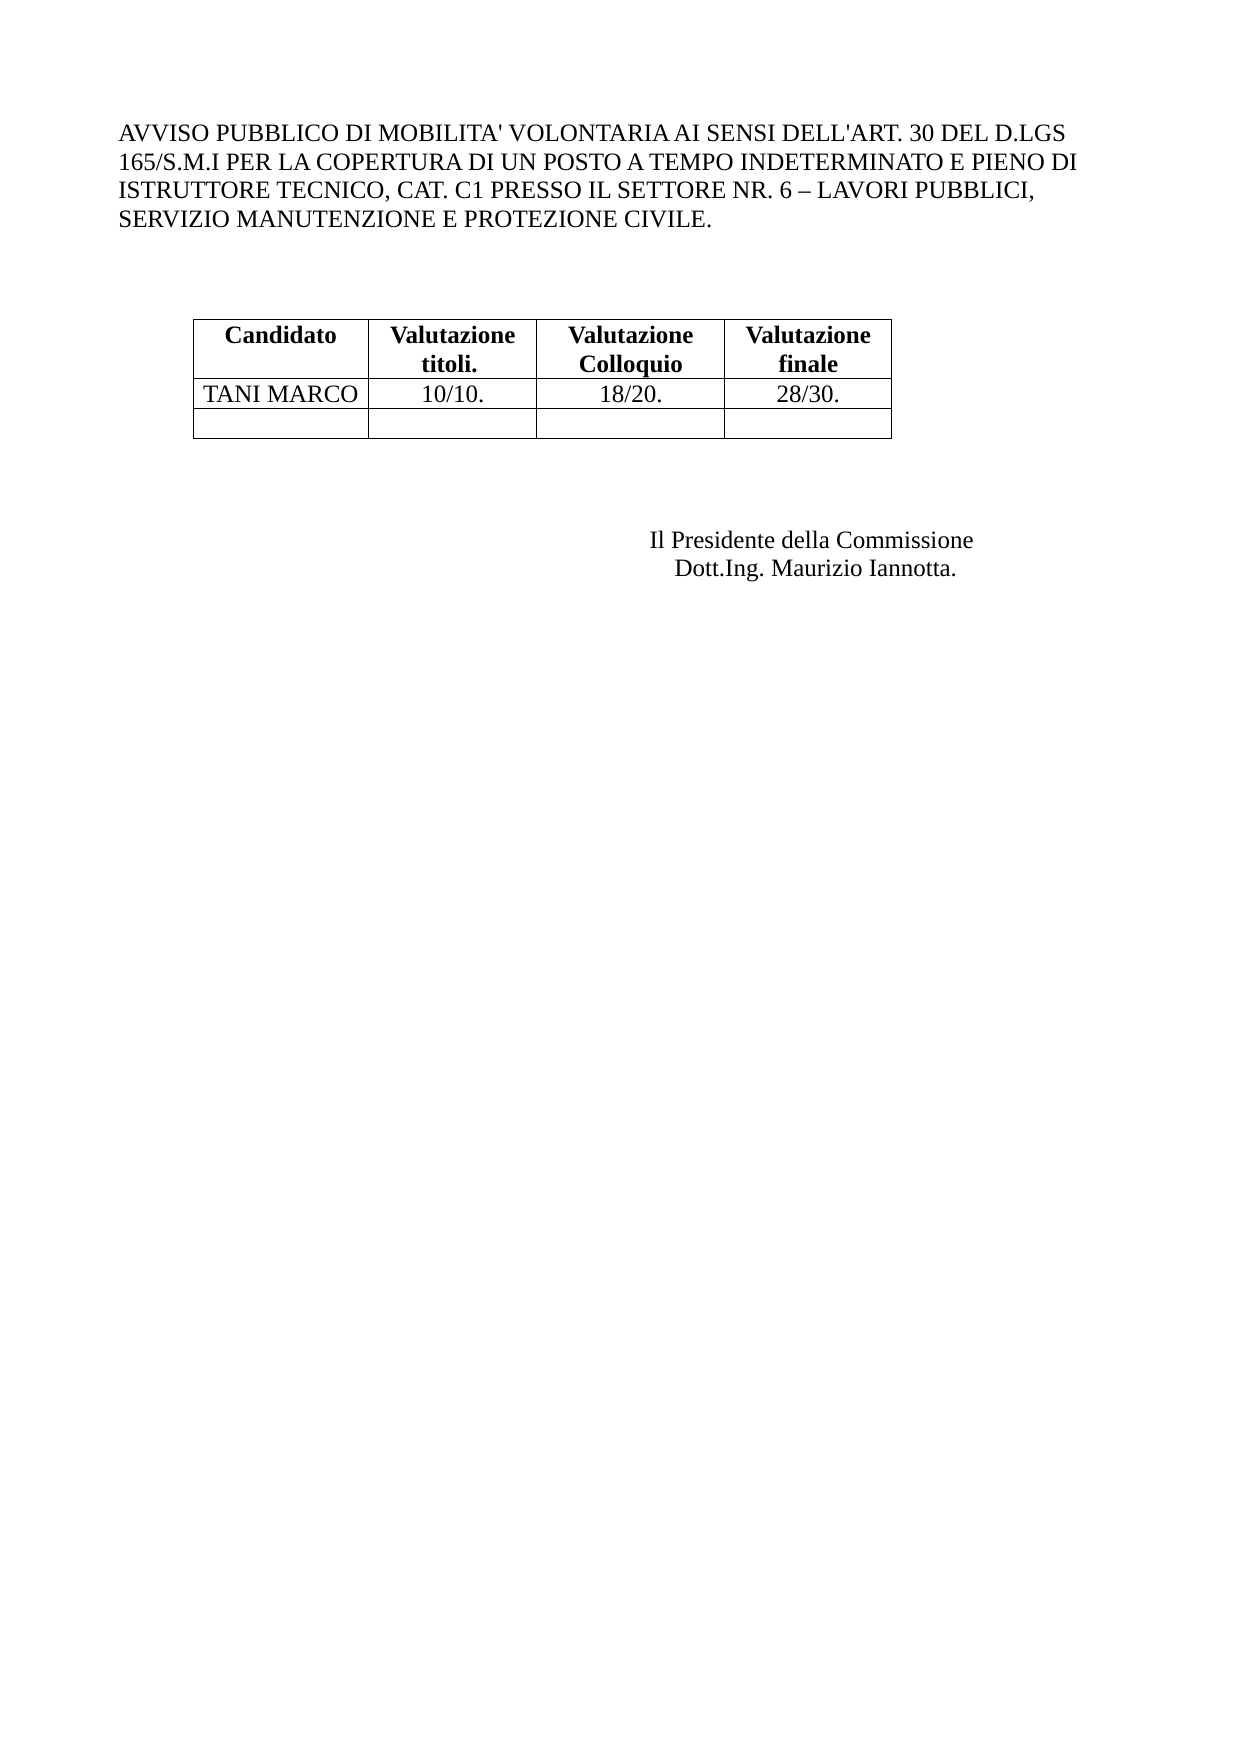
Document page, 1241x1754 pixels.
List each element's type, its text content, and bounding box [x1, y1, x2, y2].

table_header Valutazione finale [725, 320, 891, 378]
table_header Valutazione titoli. [369, 320, 536, 378]
table_header Valutazione Colloquio [537, 320, 724, 378]
table_cell 18/20. [537, 379, 724, 408]
table_cell [369, 409, 536, 437]
table_cell [537, 409, 724, 437]
text AVVISO PUBBLICO DI MOBILITA' VOLONTARIA AI SENSI DELL'ART. 30 DEL D.LGS 165/S.M.I PER LA COPERTURA DI UN POSTO A TEMPO INDETERMINATO E PIENO DI ISTRUTTORE TECNICO, CAT. C1 PRESSO IL SETTORE NR. 6 – LAVORI PUBBLICI, SERVIZIO MANUTENZIONE E PROTEZIONE CIVILE. [118, 118, 1122, 233]
text Il Presidente della Commissione [118, 525, 1122, 553]
table_header Candidato [194, 320, 368, 378]
table_cell TANI MARCO [194, 379, 368, 408]
table_cell 28/30. [725, 379, 891, 408]
table_cell [725, 409, 891, 437]
table_cell [194, 409, 368, 437]
text Dott.Ing. Maurizio Iannotta. [118, 553, 1122, 582]
table_cell 10/10. [369, 379, 536, 408]
